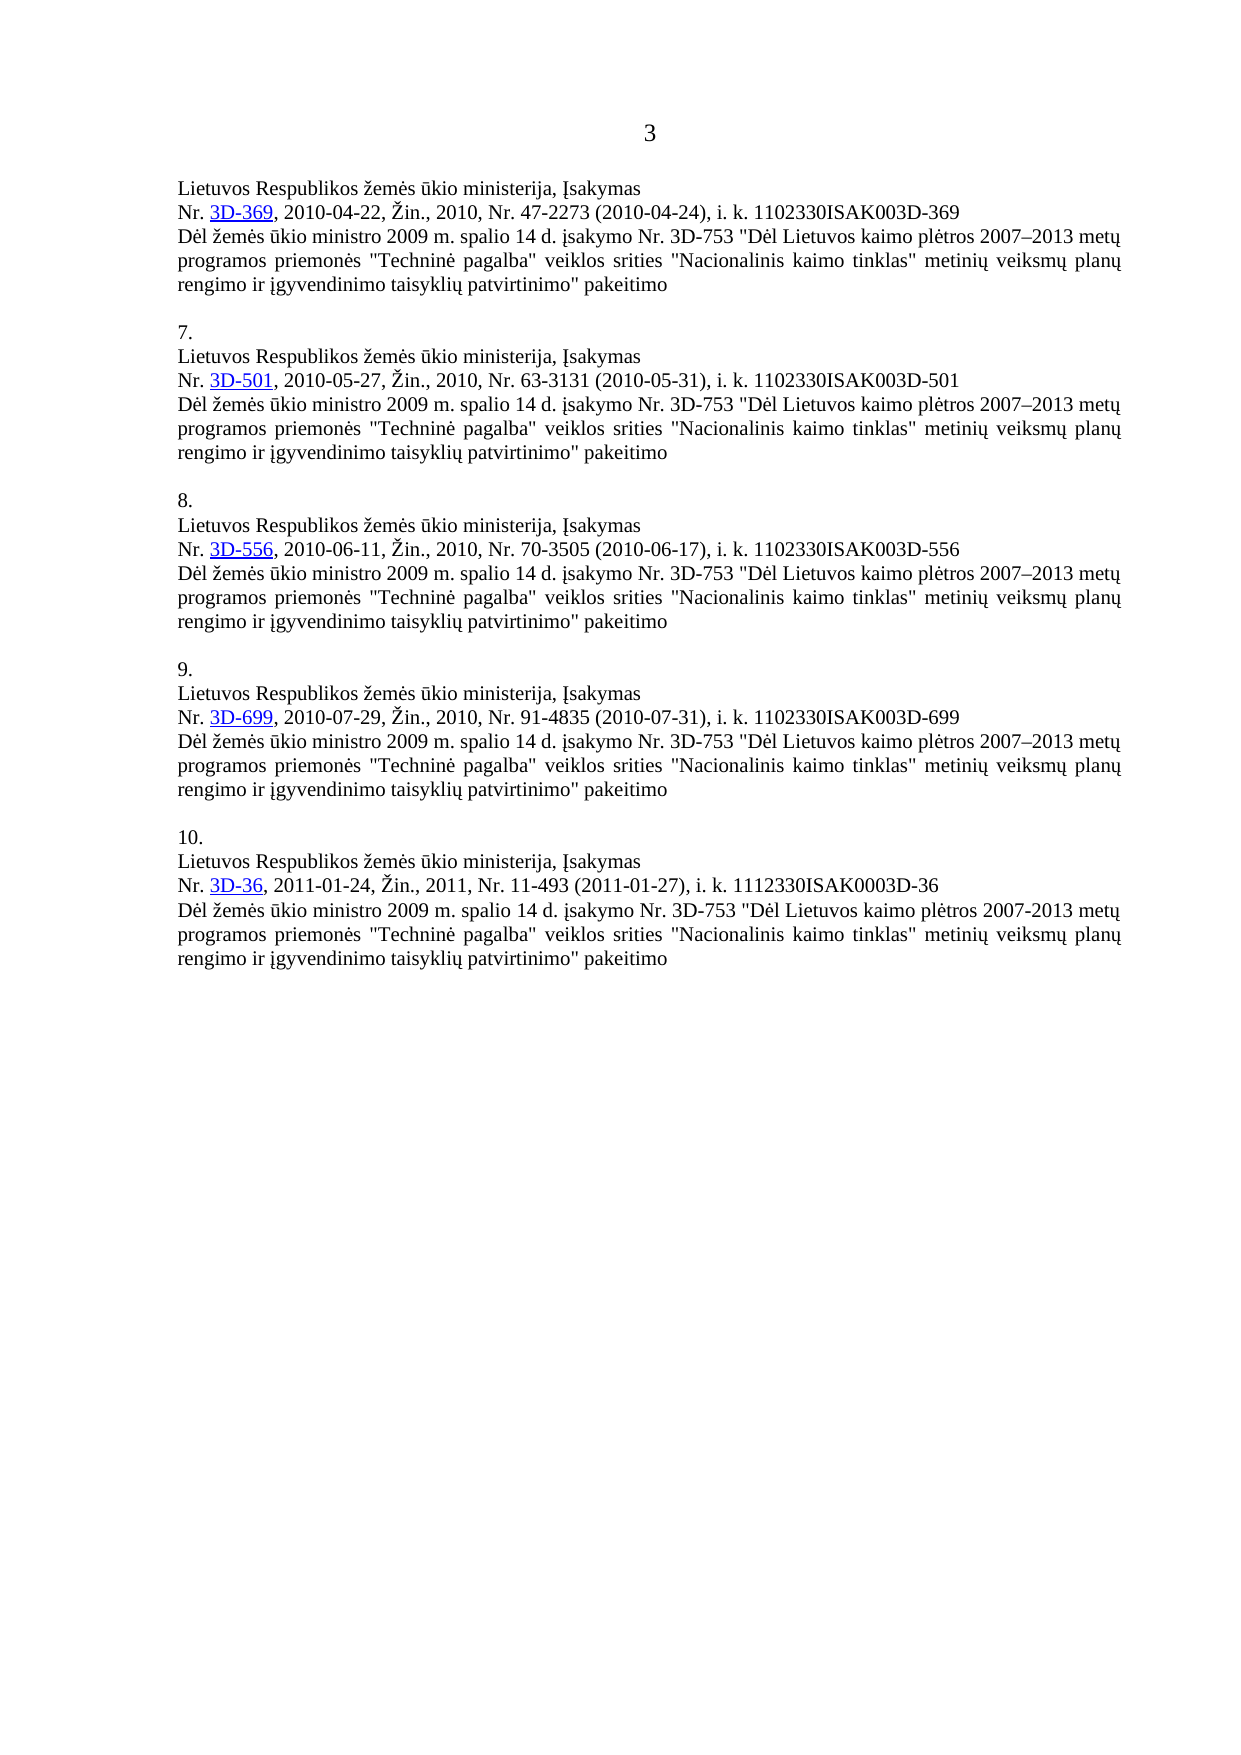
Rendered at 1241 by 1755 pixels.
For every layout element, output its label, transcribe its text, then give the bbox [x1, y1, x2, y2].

text Lietuvos Respublikos žemės ūkio ministerija, Įsakymas [177, 512, 1122, 537]
text Lietuvos Respublikos žemės ūkio ministerija, Įsakymas [177, 176, 1122, 200]
text Nr. 3D-556, 2010-06-11, Žin., 2010, Nr. 70-3505 (2010-06-17), i. k. 1102330ISAK003D-556 [177, 537, 1122, 561]
text Nr. 3D-501, 2010-05-27, Žin., 2010, Nr. 63-3131 (2010-05-31), i. k. 1102330ISAK003D-501 [177, 368, 1122, 392]
text Lietuvos Respublikos žemės ūkio ministerija, Įsakymas [177, 681, 1122, 705]
text Dėl žemės ūkio ministro 2009 m. spalio 14 d. įsakymo Nr. 3D-753 "Dėl Lietuvos kaimo plėtros 2007-2013 metų programos priemonės "Techninė pagalba" veiklos srities "Nacionalinis kaimo tinklas" metinių veiksmų planų rengimo ir įgyvendinimo taisyklių patvirtinimo" pakeitimo [177, 897, 1122, 970]
text Dėl žemės ūkio ministro 2009 m. spalio 14 d. įsakymo Nr. 3D-753 "Dėl Lietuvos kaimo plėtros 2007–2013 metų programos priemonės "Techninė pagalba" veiklos srities "Nacionalinis kaimo tinklas" metinių veiksmų planų rengimo ir įgyvendinimo taisyklių patvirtinimo" pakeitimo [177, 729, 1122, 801]
text 10. [177, 825, 1122, 849]
text Lietuvos Respublikos žemės ūkio ministerija, Įsakymas [177, 849, 1122, 873]
text Nr. 3D-699, 2010-07-29, Žin., 2010, Nr. 91-4835 (2010-07-31), i. k. 1102330ISAK003D-699 [177, 705, 1122, 729]
text 9. [177, 657, 1122, 681]
text Nr. 3D-369, 2010-04-22, Žin., 2010, Nr. 47-2273 (2010-04-24), i. k. 1102330ISAK003D-369 [177, 200, 1122, 224]
text 8. [177, 488, 1122, 512]
text Nr. 3D-36, 2011-01-24, Žin., 2011, Nr. 11-493 (2011-01-27), i. k. 1112330ISAK0003D-36 [177, 873, 1122, 897]
text Dėl žemės ūkio ministro 2009 m. spalio 14 d. įsakymo Nr. 3D-753 "Dėl Lietuvos kaimo plėtros 2007–2013 metų programos priemonės "Techninė pagalba" veiklos srities "Nacionalinis kaimo tinklas" metinių veiksmų planų rengimo ir įgyvendinimo taisyklių patvirtinimo" pakeitimo [177, 561, 1122, 633]
text Dėl žemės ūkio ministro 2009 m. spalio 14 d. įsakymo Nr. 3D-753 "Dėl Lietuvos kaimo plėtros 2007–2013 metų programos priemonės "Techninė pagalba" veiklos srities "Nacionalinis kaimo tinklas" metinių veiksmų planų rengimo ir įgyvendinimo taisyklių patvirtinimo" pakeitimo [177, 392, 1122, 464]
text 7. [177, 320, 1122, 344]
text Dėl žemės ūkio ministro 2009 m. spalio 14 d. įsakymo Nr. 3D-753 "Dėl Lietuvos kaimo plėtros 2007–2013 metų programos priemonės "Techninė pagalba" veiklos srities "Nacionalinis kaimo tinklas" metinių veiksmų planų rengimo ir įgyvendinimo taisyklių patvirtinimo" pakeitimo [177, 224, 1122, 296]
text Lietuvos Respublikos žemės ūkio ministerija, Įsakymas [177, 344, 1122, 368]
